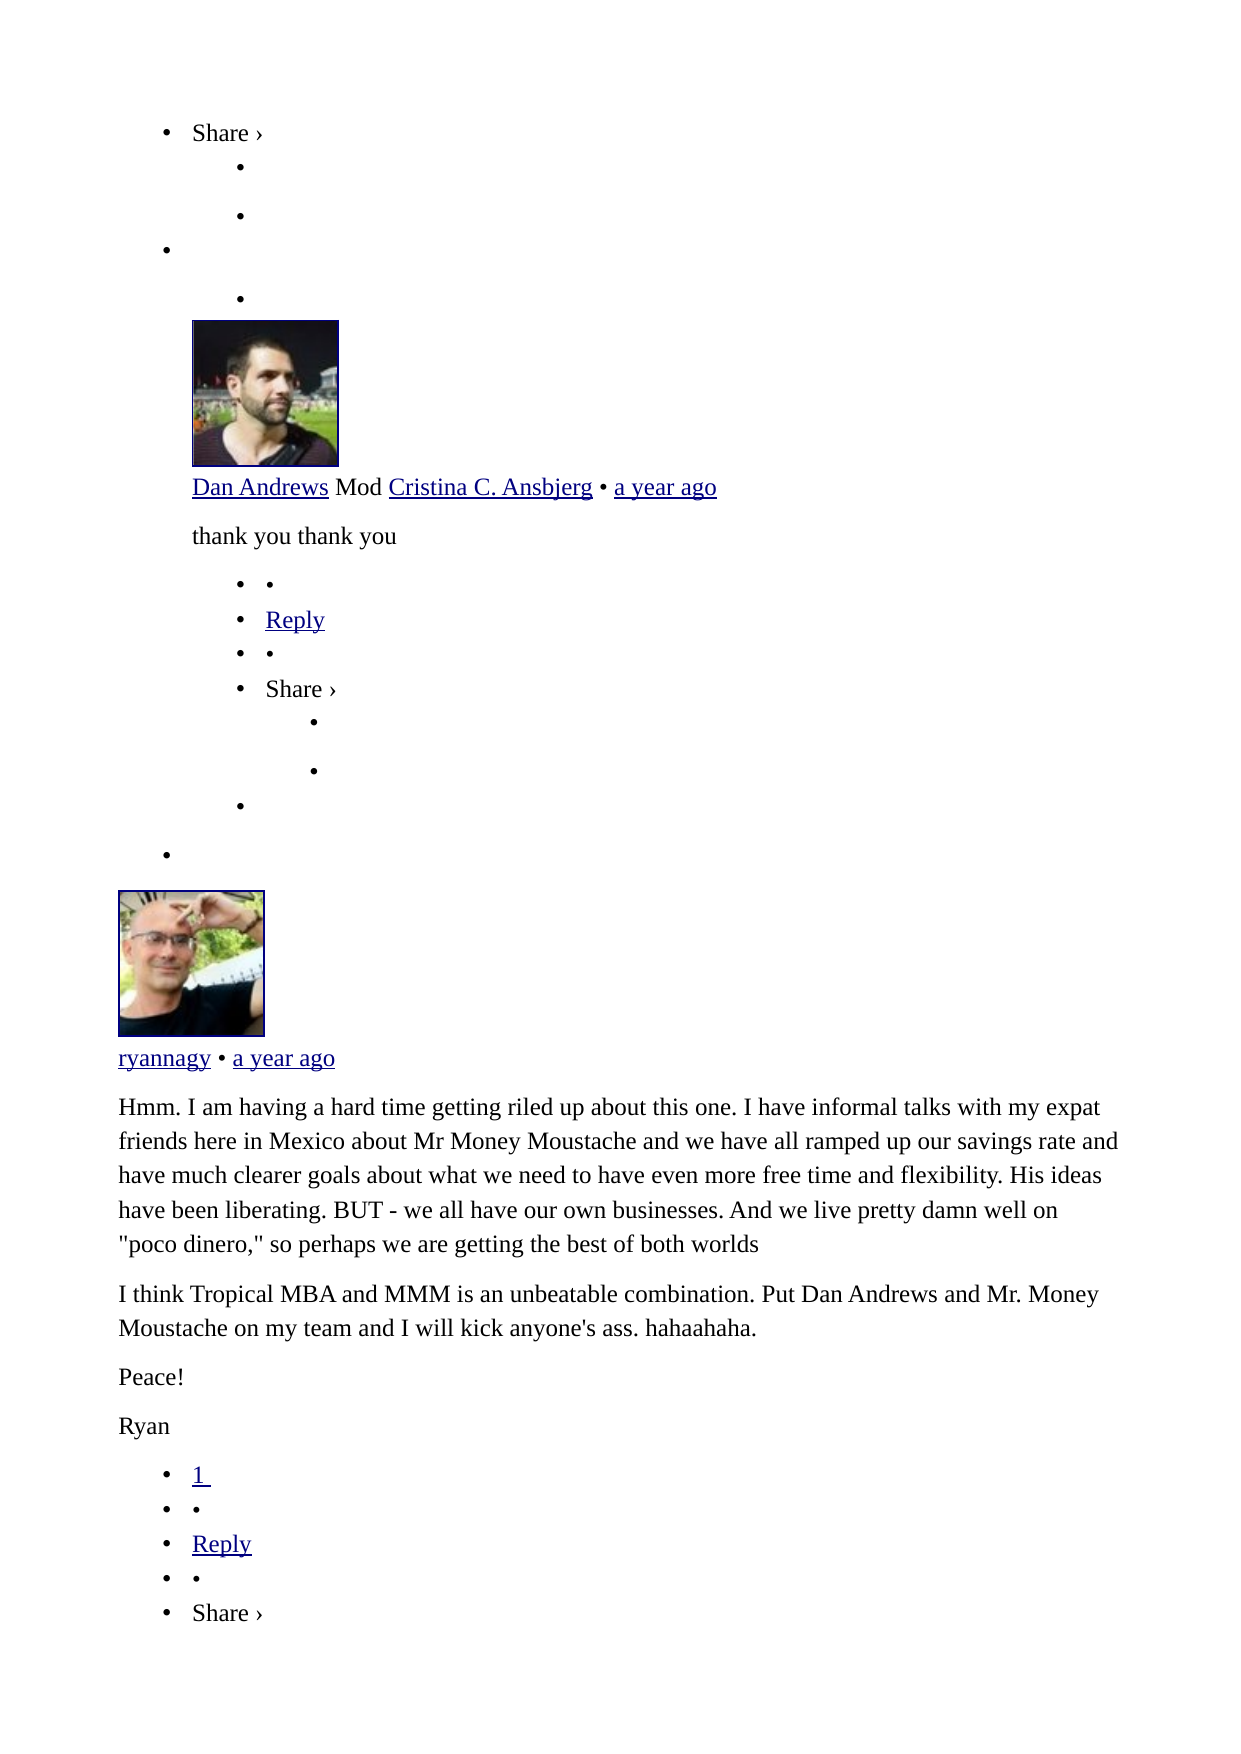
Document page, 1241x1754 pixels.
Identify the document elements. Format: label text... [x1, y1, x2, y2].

list • [162, 1495, 1122, 1523]
list Reply [162, 1529, 1122, 1558]
picture [120, 892, 263, 1035]
list Share › [162, 1598, 1122, 1627]
text I think Tropical MBA and MMM is an unbeatable combination. Put Dan Andrews and Mr. Money Moustache on my team and I will kick anyone's ass. hahaahaha. [118, 1279, 1122, 1342]
text ryannagy • a year ago [118, 1043, 1122, 1071]
list Reply [236, 605, 1122, 634]
list thank you thank you [162, 521, 1122, 550]
text Hmm. I am having a hard time getting riled up about this one. I have informal talks with my expat friends here in Mexico about Mr Money Moustache and we have all ramped up our savings rate and have much clearer goals about what we need to have even more free time and flexibility. His ideas have been liberating. BUT - we all have our own businesses. And we live pretty damn well on "poco dinero," so perhaps we are getting the best of both worlds [118, 1092, 1122, 1258]
list Share › [162, 118, 1122, 147]
picture [193, 321, 337, 465]
list • [236, 570, 1122, 599]
list Dan Andrews Mod Cristina C. Ansbjerg • a year ago [162, 472, 1122, 501]
text Peace! [118, 1362, 1122, 1391]
list • [162, 1564, 1122, 1592]
list Share › [236, 674, 1122, 703]
list • [236, 639, 1122, 668]
text Ryan [118, 1411, 1122, 1440]
list 1 [162, 1460, 1122, 1489]
